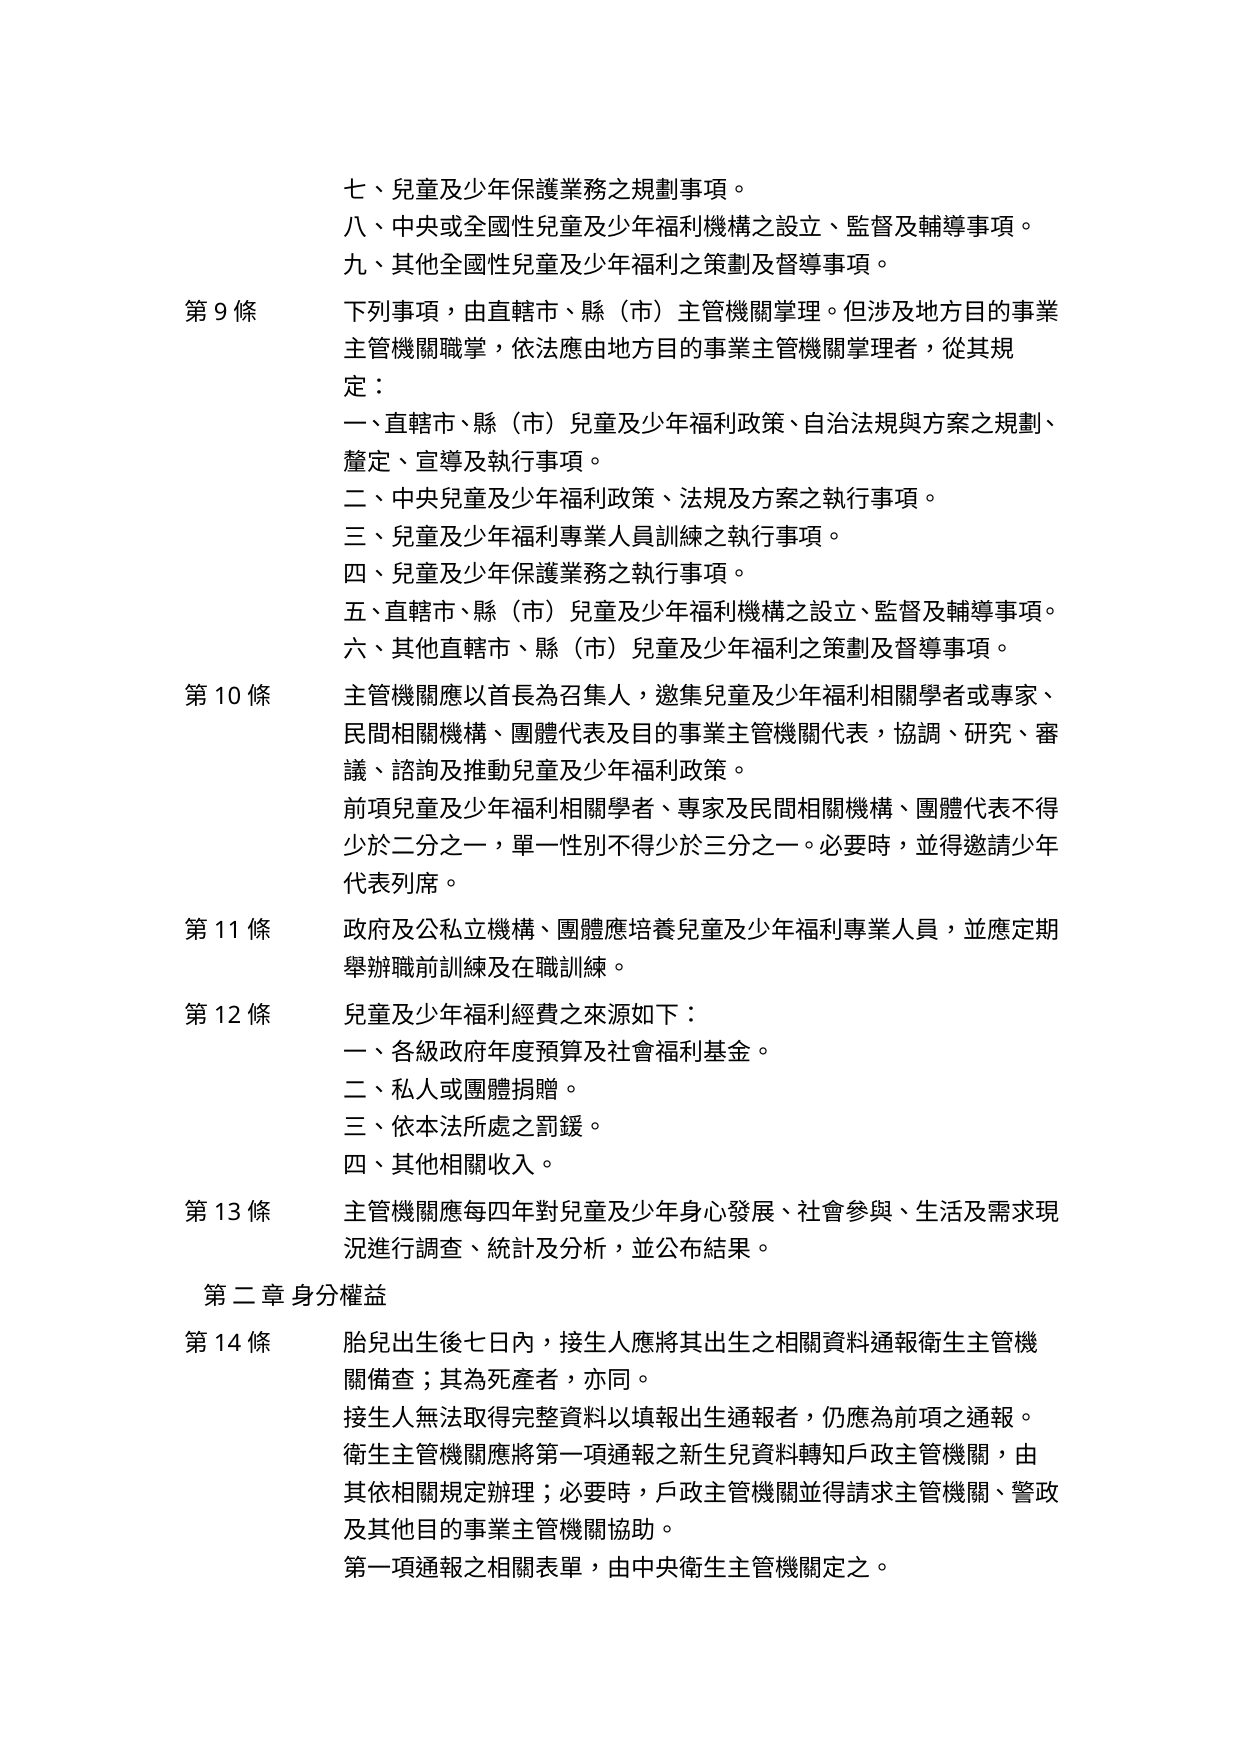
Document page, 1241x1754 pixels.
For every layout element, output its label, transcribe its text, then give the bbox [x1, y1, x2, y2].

table_cell 主管機關應以首長為召集人，邀集兒童及少年福利相關學者或專家、民間相關機構、團體代表及目的事業主管機關代表，協調、研究、審議、諮詢及推動兒童及少年福利政策。 前項兒童及少年福利相關學者、專家及民間相關機構、團體代表不得少於二分之一，單一性別不得少於三分之一。必要時，並得邀請少年代表列席。 [342, 671, 1061, 905]
table_cell 第 12 條 [180, 990, 321, 1186]
table_cell [321, 990, 342, 1186]
table_cell [321, 905, 342, 989]
table_cell 第 14 條 [180, 1318, 321, 1589]
table_cell [321, 1318, 342, 1589]
table_cell 第 13 條 [180, 1186, 321, 1271]
table_cell 政府及公私立機構、團體應培養兒童及少年福利專業人員，並應定期舉辦職前訓練及在職訓練。 [342, 905, 1061, 989]
table_cell 第 10 條 [180, 671, 321, 905]
table_cell [321, 286, 342, 671]
table_cell [321, 1186, 342, 1271]
table_cell 第 11 條 [180, 905, 321, 989]
table_cell [321, 671, 342, 905]
table_cell 胎兒出生後七日內，接生人應將其出生之相關資料通報衛生主管機關備查；其為死產者，亦同。 接生人無法取得完整資料以填報出生通報者，仍應為前項之通報。 衛生主管機關應將第一項通報之新生兒資料轉知戶政主管機關，由其依相關規定辦理；必要時，戶政主管機關並得請求主管機關、警政及其他目的事業主管機關協助。 第一項通報之相關表單，由中央衛生主管機關定之。 [342, 1318, 1061, 1589]
table_cell 第 9 條 [180, 286, 321, 671]
table_cell 下列事項，由直轄市、縣（市）主管機關掌理。但涉及地方目的事業主管機關職掌，依法應由地方目的事業主管機關掌理者，從其規定： 一、直轄市、縣（市）兒童及少年福利政策、自治法規與方案之規劃、釐定、宣導及執行事項。 二、中央兒童及少年福利政策、法規及方案之執行事項。 三、兒童及少年福利專業人員訓練之執行事項。 四、兒童及少年保護業務之執行事項。 五、直轄市、縣（市）兒童及少年福利機構之設立、監督及輔導事項。 六、其他直轄市、縣（市）兒童及少年福利之策劃及督導事項。 [342, 286, 1061, 671]
table_cell 主管機關應每四年對兒童及少年身心發展、社會參與、生活及需求現況進行調查、統計及分析，並公布結果。 [342, 1186, 1061, 1271]
table_cell [321, 165, 342, 286]
table_cell 兒童及少年福利經費之來源如下： 一、各級政府年度預算及社會福利基金。 二、私人或團體捐贈。 三、依本法所處之罰鍰。 四、其他相關收入。 [342, 990, 1061, 1186]
table_cell 七、兒童及少年保護業務之規劃事項。 八、中央或全國性兒童及少年福利機構之設立、監督及輔導事項。 九、其他全國性兒童及少年福利之策劃及督導事項。 [342, 165, 1061, 286]
table_cell [180, 165, 321, 286]
table_cell 第 二 章 身分權益 [180, 1271, 1061, 1318]
